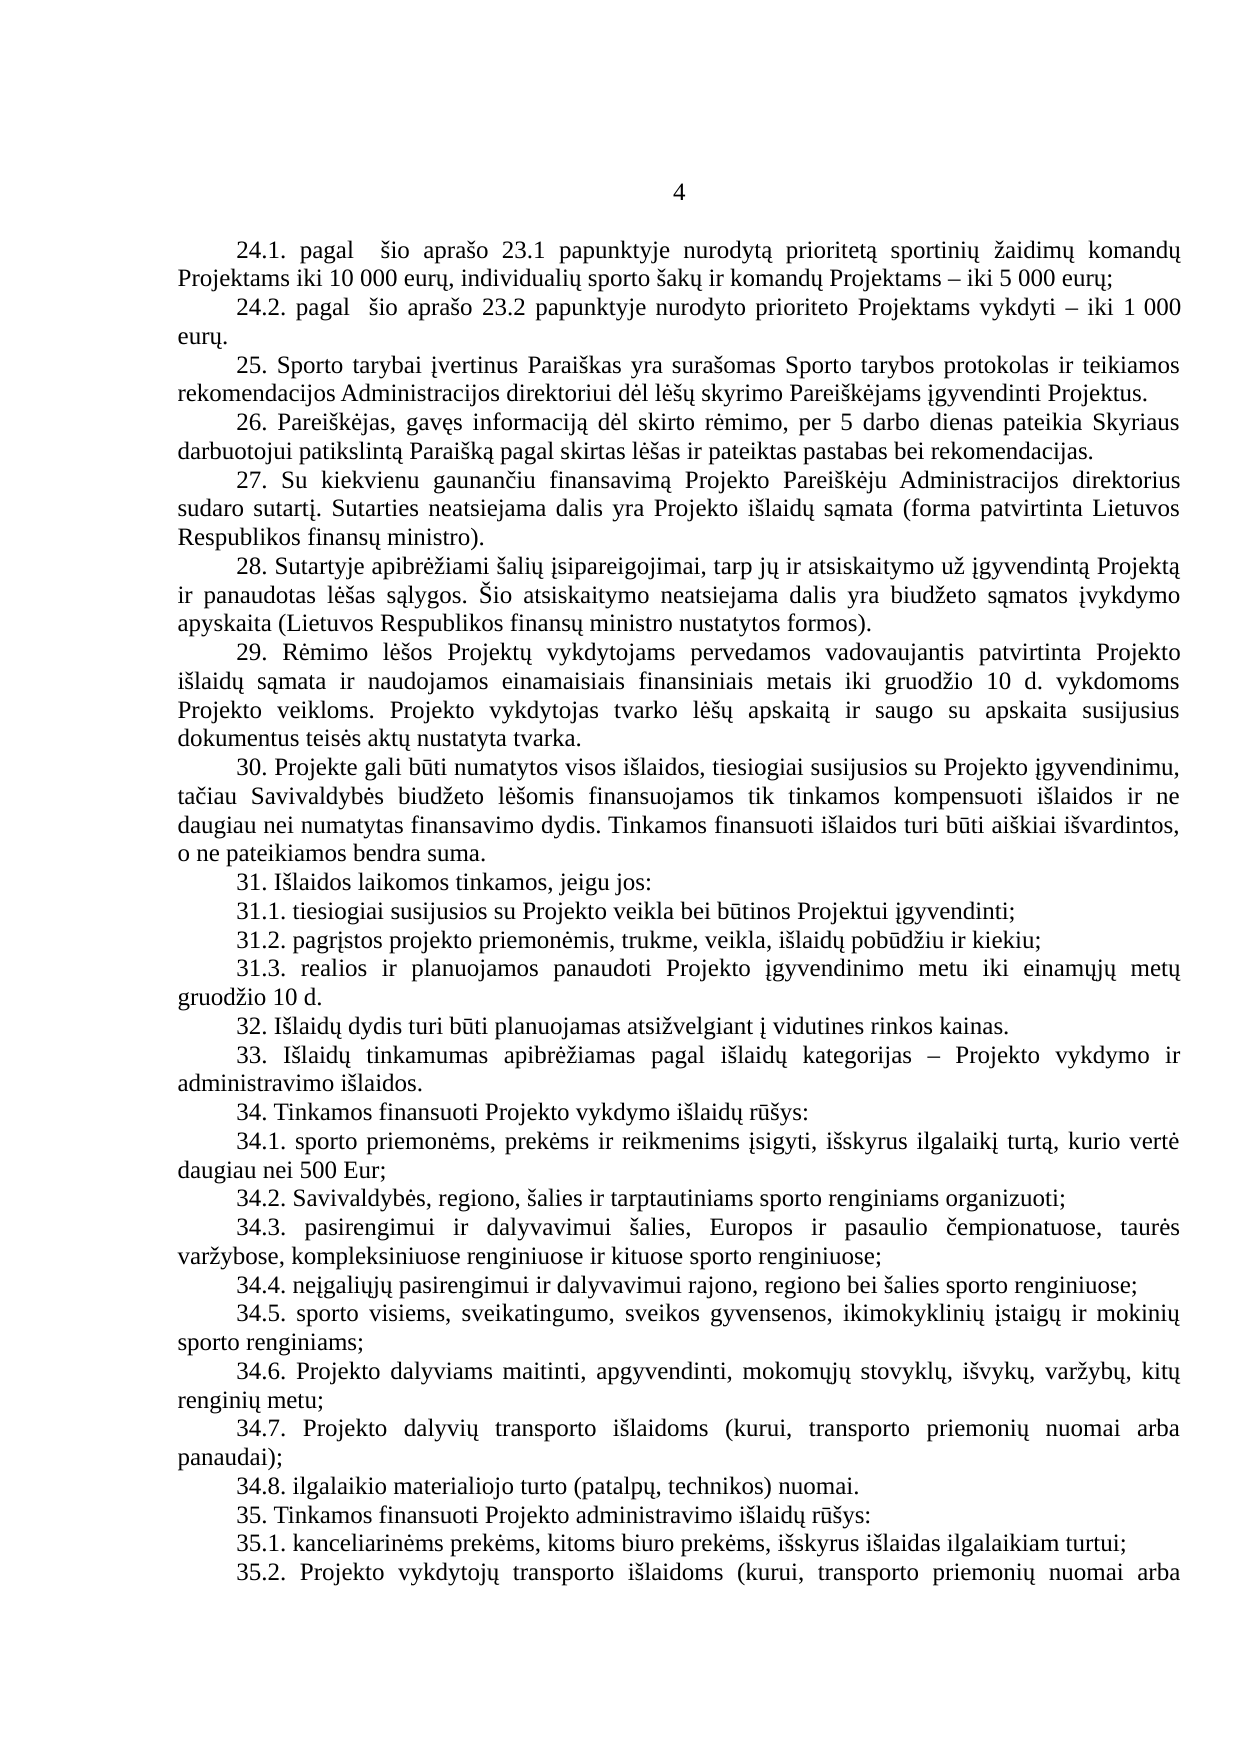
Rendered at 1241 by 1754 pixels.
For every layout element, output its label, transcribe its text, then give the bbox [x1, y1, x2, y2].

text 26. Pareiškėjas, gavęs informaciją dėl skirto rėmimo, per 5 darbo dienas pateikia Skyriaus darbuotojui patikslintą Paraišką pagal skirtas lėšas ir pateiktas pastabas bei rekomendacijas. [177, 407, 1181, 465]
text 34.2. Savivaldybės, regiono, šalies ir tarptautiniams sporto renginiams organizuoti; [177, 1183, 1181, 1212]
text 32. Išlaidų dydis turi būti planuojamas atsižvelgiant į vidutines rinkos kainas. [177, 1011, 1181, 1040]
text 34.3. pasirengimui ir dalyvavimui šalies, Europos ir pasaulio čempionatuose, taurės varžybose, kompleksiniuose renginiuose ir kituose sporto renginiuose; [177, 1212, 1181, 1270]
text 34.5. sporto visiems, sveikatingumo, sveikos gyvensenos, ikimokyklinių įstaigų ir mokinių sporto renginiams; [177, 1298, 1181, 1356]
text 33. Išlaidų tinkamumas apibrėžiamas pagal išlaidų kategorijas – Projekto vykdymo ir administravimo išlaidos. [177, 1040, 1181, 1097]
text 34.6. Projekto dalyviams maitinti, apgyvendinti, mokomųjų stovyklų, išvykų, varžybų, kitų renginių metu; [177, 1356, 1181, 1413]
text 34.7. Projekto dalyvių transporto išlaidoms (kurui, transporto priemonių nuomai arba panaudai); [177, 1413, 1181, 1471]
text 31. Išlaidos laikomos tinkamos, jeigu jos: [177, 867, 1181, 896]
text 24.1. pagal šio aprašo 23.1 papunktyje nurodytą prioritetą sportinių žaidimų komandų Projektams iki 10 000 eurų, individualių sporto šakų ir komandų Projektams – iki 5 000 eurų; [177, 235, 1181, 292]
text 34.8. ilgalaikio materialiojo turto (patalpų, technikos) nuomai. [177, 1471, 1181, 1500]
text 29. Rėmimo lėšos Projektų vykdytojams pervedamos vadovaujantis patvirtinta Projekto išlaidų sąmata ir naudojamos einamaisiais finansiniais metais iki gruodžio 10 d. vykdomoms Projekto veikloms. Projekto vykdytojas tvarko lėšų apskaitą ir saugo su apskaita susijusius dokumentus teisės aktų nustatyta tvarka. [177, 637, 1181, 752]
text 25. Sporto tarybai įvertinus Paraiškas yra surašomas Sporto tarybos protokolas ir teikiamos rekomendacijos Administracijos direktoriui dėl lėšų skyrimo Pareiškėjams įgyvendinti Projektus. [177, 350, 1181, 407]
text 34.4. neįgaliųjų pasirengimui ir dalyvavimui rajono, regiono bei šalies sporto renginiuose; [177, 1270, 1181, 1298]
text 31.1. tiesiogiai susijusios su Projekto veikla bei būtinos Projektui įgyvendinti; [177, 896, 1181, 925]
text 31.3. realios ir planuojamos panaudoti Projekto įgyvendinimo metu iki einamųjų metų gruodžio 10 d. [177, 953, 1181, 1011]
text 34. Tinkamos finansuoti Projekto vykdymo išlaidų rūšys: [177, 1097, 1181, 1126]
text 30. Projekte gali būti numatytos visos išlaidos, tiesiogiai susijusios su Projekto įgyvendinimu, tačiau Savivaldybės biudžeto lėšomis finansuojamos tik tinkamos kompensuoti išlaidos ir ne daugiau nei numatytas finansavimo dydis. Tinkamos finansuoti išlaidos turi būti aiškiai išvardintos, o ne pateikiamos bendra suma. [177, 752, 1181, 867]
text 31.2. pagrįstos projekto priemonėmis, trukme, veikla, išlaidų pobūdžiu ir kiekiu; [177, 925, 1181, 953]
text 35.1. kanceliarinėms prekėms, kitoms biuro prekėms, išskyrus išlaidas ilgalaikiam turtui; [177, 1528, 1181, 1557]
text 35.2. Projekto vykdytojų transporto išlaidoms (kurui, transporto priemonių nuomai arba [177, 1557, 1181, 1586]
text 28. Sutartyje apibrėžiami šalių įsipareigojimai, tarp jų ir atsiskaitymo už įgyvendintą Projektą ir panaudotas lėšas sąlygos. Šio atsiskaitymo neatsiejama dalis yra biudžeto sąmatos įvykdymo apyskaita (Lietuvos Respublikos finansų ministro nustatytos formos). [177, 551, 1181, 637]
text 34.1. sporto priemonėms, prekėms ir reikmenims įsigyti, išskyrus ilgalaikį turtą, kurio vertė daugiau nei 500 Eur; [177, 1126, 1181, 1183]
text 24.2. pagal šio aprašo 23.2 papunktyje nurodyto prioriteto Projektams vykdyti – iki 1 000 eurų. [177, 292, 1181, 350]
text 27. Su kiekvienu gaunančiu finansavimą Projekto Pareiškėju Administracijos direktorius sudaro sutartį. Sutarties neatsiejama dalis yra Projekto išlaidų sąmata (forma patvirtinta Lietuvos Respublikos finansų ministro). [177, 465, 1181, 551]
text 35. Tinkamos finansuoti Projekto administravimo išlaidų rūšys: [177, 1500, 1181, 1528]
